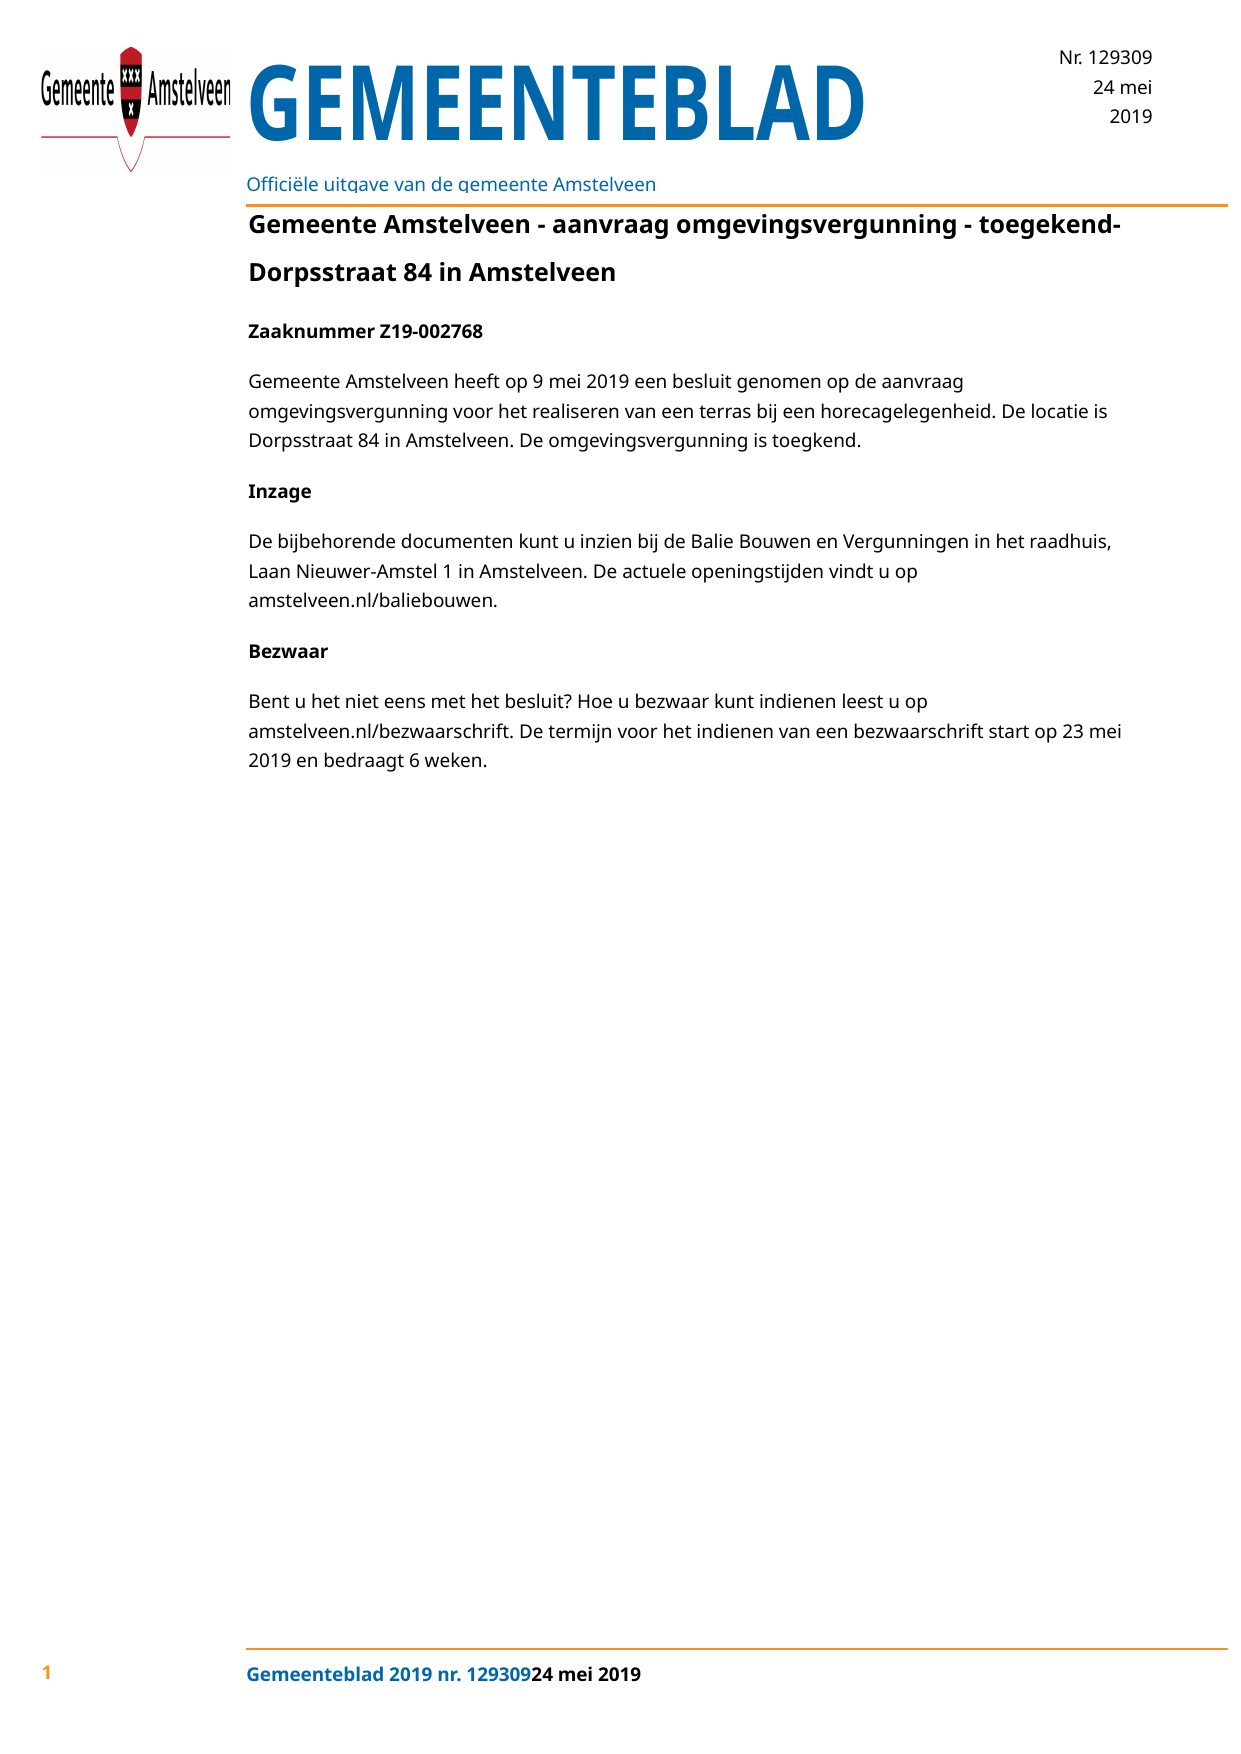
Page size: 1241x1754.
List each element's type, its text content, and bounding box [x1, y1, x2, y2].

text Bezwaar [248, 638, 1152, 664]
text Bent u het niet eens met het besluit? Hoe u bezwaar kunt indienen leest u op amstelveen.nl/bezwaarschrift. De termijn voor het indienen van een bezwaarschrift start op 23 mei 2019 en bedraagt 6 weken. [248, 688, 1152, 773]
text Gemeente Amstelveen heeft op 9 mei 2019 een besluit genomen op de aanvraag omgevingsvergunning voor het realiseren van een terras bij een horecagelegenheid. De locatie is Dorpsstraat 84 in Amstelveen. De omgevingsvergunning is toegkend. [248, 368, 1152, 453]
text Inzage [248, 478, 1152, 504]
text De bijbehorende documenten kunt u inzien bij de Balie Bouwen en Vergunningen in het raadhuis, Laan Nieuwer-Amstel 1 in Amstelveen. De actuele openingstijden vindt u op amstelveen.nl/baliebouwen. [248, 528, 1152, 613]
picture [41, 47, 231, 172]
text Zaaknummer Z19-002768 [248, 318, 1152, 344]
text Gemeente Amstelveen - aanvraag omgevingsvergunning - toegekend- Dorpsstraat 84 in Amstelveen [248, 207, 1152, 288]
